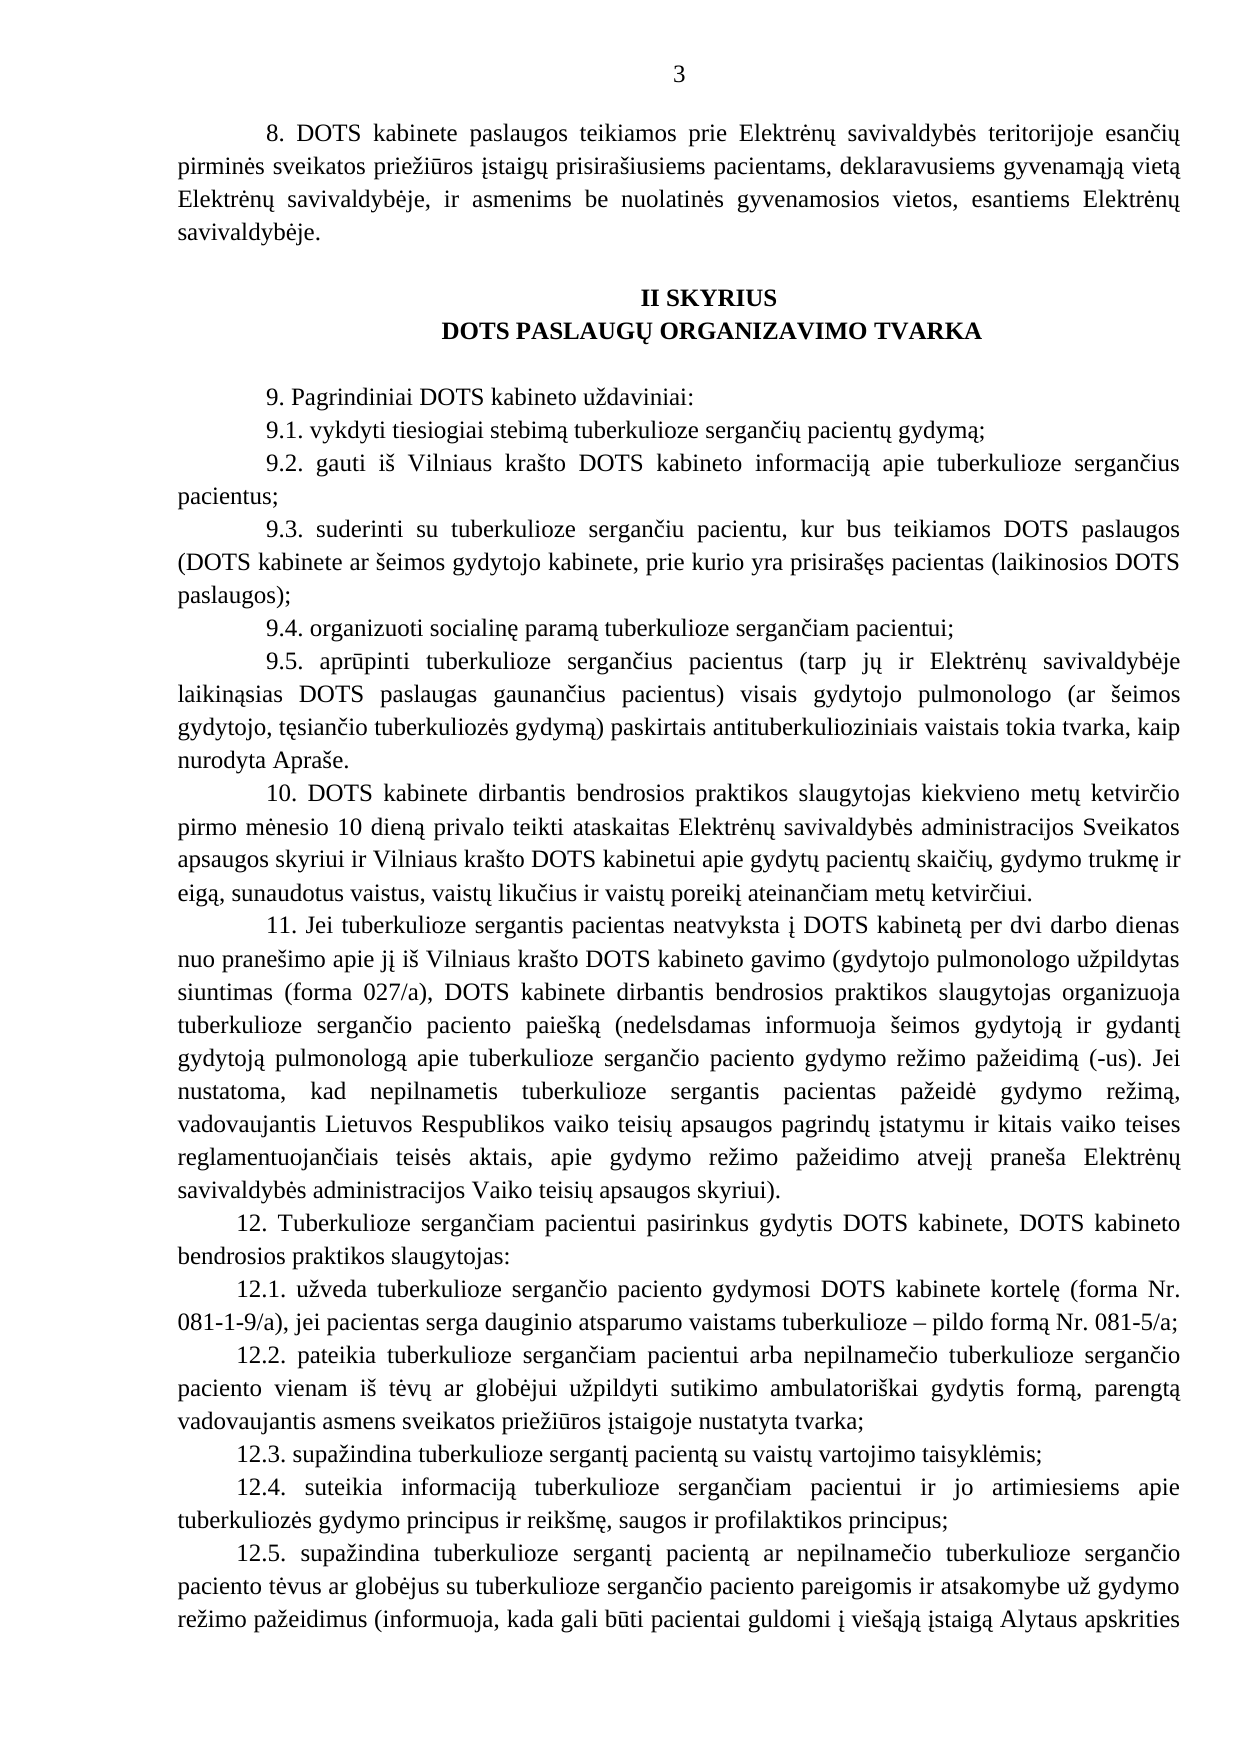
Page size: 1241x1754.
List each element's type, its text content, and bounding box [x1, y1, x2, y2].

text 12. Tuberkulioze sergančiam pacientui pasirinkus gydytis DOTS kabinete, DOTS kabineto bendrosios praktikos slaugytojas: [177, 1208, 1181, 1269]
text 9.5. aprūpinti tuberkulioze sergančius pacientus (tarp jų ir Elektrėnų savivaldybėje laikinąsias DOTS paslaugas gaunančius pacientus) visais gydytojo pulmonologo (ar šeimos gydytojo, tęsiančio tuberkuliozės gydymą) paskirtais antituberkulioziniais vaistais tokia tvarka, kaip nurodyta Apraše. [177, 646, 1181, 774]
text 9.1. vykdyti tiesiogiai stebimą tuberkulioze sergančių pacientų gydymą; [177, 415, 1181, 444]
text 12.2. pateikia tuberkulioze sergančiam pacientui arba nepilnamečio tuberkulioze sergančio paciento vienam iš tėvų ar globėjui užpildyti sutikimo ambulatoriškai gydytis formą, parengtą vadovaujantis asmens sveikatos priežiūros įstaigoje nustatyta tvarka; [177, 1340, 1181, 1435]
text 9.3. suderinti su tuberkulioze sergančiu pacientu, kur bus teikiamos DOTS paslaugos (DOTS kabinete ar šeimos gydytojo kabinete, prie kurio yra prisirašęs pacientas (laikinosios DOTS paslaugos); [177, 514, 1181, 609]
text 9.2. gauti iš Vilniaus krašto DOTS kabineto informaciją apie tuberkulioze sergančius pacientus; [177, 448, 1181, 510]
text 12.4. suteikia informaciją tuberkulioze sergančiam pacientui ir jo artimiesiems apie tuberkuliozės gydymo principus ir reikšmę, saugos ir profilaktikos principus; [177, 1472, 1181, 1534]
text 8. DOTS kabinete paslaugos teikiamos prie Elektrėnų savivaldybės teritorijoje esančių pirminės sveikatos priežiūros įstaigų prisirašiusiems pacientams, deklaravusiems gyvenamąją vietą Elektrėnų savivaldybėje, ir asmenims be nuolatinės gyvenamosios vietos, esantiems Elektrėnų savivaldybėje. [177, 118, 1181, 246]
text II SKYRIUS [177, 283, 1181, 312]
text 9. Pagrindiniai DOTS kabineto uždaviniai: [177, 382, 1181, 411]
text 12.1. užveda tuberkulioze sergančio paciento gydymosi DOTS kabinete kortelę (forma Nr. 081-1-9/a), jei pacientas serga dauginio atsparumo vaistams tuberkulioze – pildo formą Nr. 081-5/a; [177, 1274, 1181, 1336]
text 12.5. supažindina tuberkulioze sergantį pacientą ar nepilnamečio tuberkulioze sergančio paciento tėvus ar globėjus su tuberkulioze sergančio paciento pareigomis ir atsakomybe už gydymo režimo pažeidimus (informuoja, kada gali būti pacientai guldomi į viešąją įstaigą Alytaus apskrities [177, 1538, 1181, 1633]
text 11. Jei tuberkulioze sergantis pacientas neatvyksta į DOTS kabinetą per dvi darbo dienas nuo pranešimo apie jį iš Vilniaus krašto DOTS kabineto gavimo (gydytojo pulmonologo užpildytas siuntimas (forma 027/a), DOTS kabinete dirbantis bendrosios praktikos slaugytojas organizuoja tuberkulioze sergančio paciento paiešką (nedelsdamas informuoja šeimos gydytoją ir gydantį gydytoją pulmonologą apie tuberkulioze sergančio paciento gydymo režimo pažeidimą (-us). Jei nustatoma, kad nepilnametis tuberkulioze sergantis pacientas pažeidė gydymo režimą, vadovaujantis Lietuvos Respublikos vaiko teisių apsaugos pagrindų įstatymu ir kitais vaiko teises reglamentuojančiais teisės aktais, apie gydymo režimo pažeidimo atvejį praneša Elektrėnų savivaldybės administracijos Vaiko teisių apsaugos skyriui). [177, 911, 1181, 1203]
text DOTS PASLAUGŲ ORGANIZAVIMO TVARKA [177, 316, 1181, 345]
text 9.4. organizuoti socialinę paramą tuberkulioze sergančiam pacientui; [177, 613, 1181, 642]
text 10. DOTS kabinete dirbantis bendrosios praktikos slaugytojas kiekvieno metų ketvirčio pirmo mėnesio 10 dieną privalo teikti ataskaitas Elektrėnų savivaldybės administracijos Sveikatos apsaugos skyriui ir Vilniaus krašto DOTS kabinetui apie gydytų pacientų skaičių, gydymo trukmę ir eigą, sunaudotus vaistus, vaistų likučius ir vaistų poreikį ateinančiam metų ketvirčiui. [177, 778, 1181, 906]
text 12.3. supažindina tuberkulioze sergantį pacientą su vaistų vartojimo taisyklėmis; [177, 1439, 1181, 1468]
